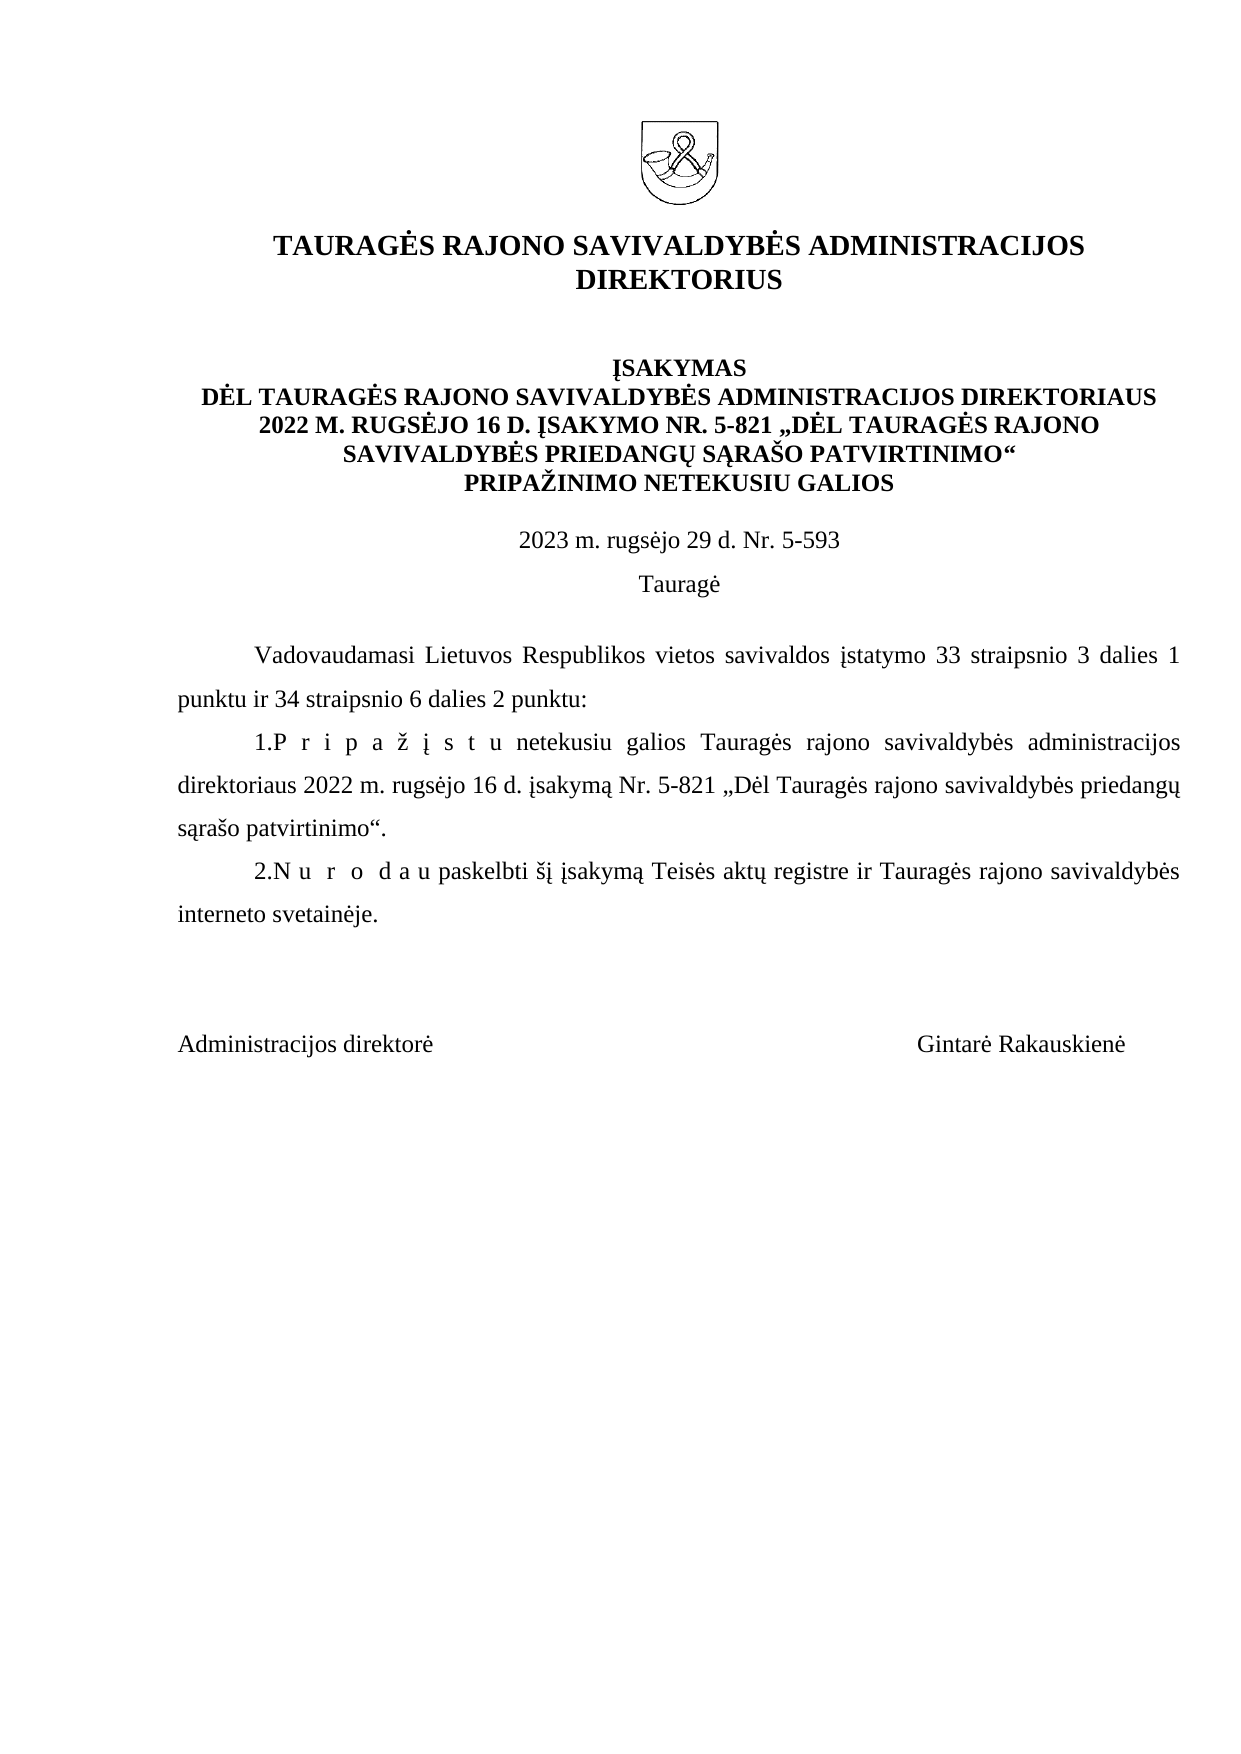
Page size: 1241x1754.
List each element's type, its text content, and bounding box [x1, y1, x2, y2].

text PRIPAŽINIMO NETEKUSIU GALIOS [177, 468, 1181, 497]
text 2. N u r o d a u paskelbti šį įsakymą Teisės aktų registre ir Tauragės rajono savivaldybės interneto svetainėje. [177, 856, 1181, 928]
text Administracijos direktorė Gintarė Rakauskienė [177, 1029, 1181, 1057]
text TAURAGĖS RAJONO SAVIVALDYBĖS ADMINISTRACIJOS [177, 228, 1181, 262]
text 1. P r i p a ž į s t u netekusiu galios Tauragės rajono savivaldybės administracijos direktoriaus 2022 m. rugsėjo 16 d. įsakymą Nr. 5-821 „Dėl Tauragės rajono savivaldybės priedangų sąrašo patvirtinimo“. [177, 727, 1181, 842]
text 2023 m. rugsėjo 29 d. Nr. 5-593 [177, 526, 1181, 554]
text Tauragė [177, 569, 1181, 597]
text ĮSAKYMAS [177, 353, 1181, 382]
text DIREKTORIUS [177, 262, 1181, 296]
text DĖL TAURAGĖS RAJONO SAVIVALDYBĖS ADMINISTRACIJOS DIREKTORIAUS 2022 M. RUGSĖJO 16 D. ĮSAKYMO NR. 5-821 „DĖL TAURAGĖS RAJONO SAVIVALDYBĖS PRIEDANGŲ SĄRAŠO PATVIRTINIMO“ [177, 382, 1181, 468]
text Vadovaudamasi Lietuvos Respublikos vietos savivaldos įstatymo 33 straipsnio 3 dalies 1 punktu ir 34 straipsnio 6 dalies 2 punktu: [177, 641, 1181, 712]
